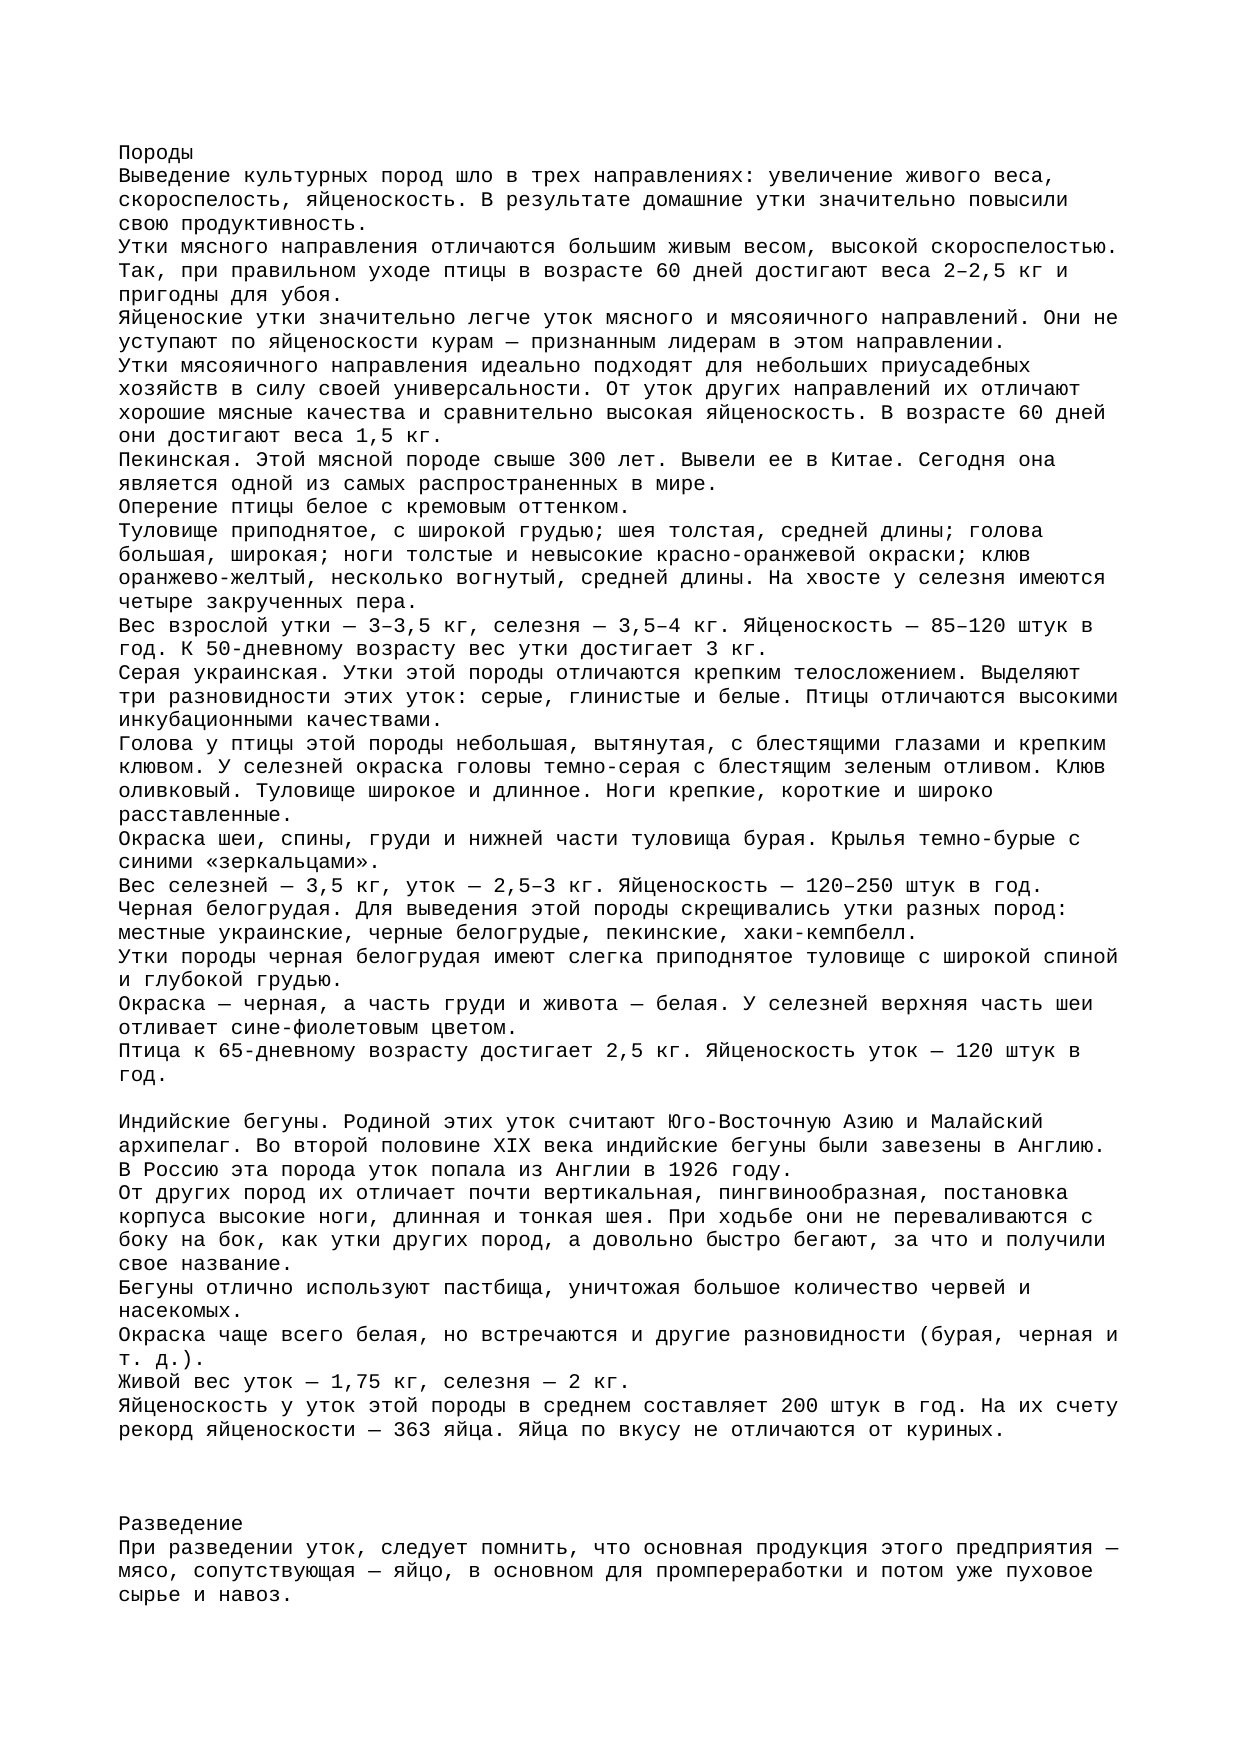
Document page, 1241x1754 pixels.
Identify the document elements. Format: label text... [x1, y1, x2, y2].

text Яйценоские утки значительно легче уток мясного и мясояичного направлений. Они не уступают по яйценоскости курам — признанным лидерам в этом направлении. [118, 307, 1122, 354]
text Серая украинская. Утки этой породы отличаются крепким телосложением. Выделяют три разновидности этих уток: серые, глинистые и белые. Птицы отличаются высокими инкубационными качествами. [118, 662, 1122, 733]
text Породы [118, 142, 1122, 165]
text Туловище приподнятое, с широкой грудью; шея толстая, средней длины; голова большая, широкая; ноги толстые и невысокие красно-оранжевой окраски; клюв оранжево-желтый, несколько вогнутый, средней длины. На хвосте у селезня имеются четыре закрученных пера. [118, 520, 1122, 615]
text Разведение [118, 1513, 1122, 1537]
text Яйценоскость у уток этой породы в среднем составляет 200 штук в год. На их счету рекорд яйценоскости — 363 яйца. Яйца по вкусу не отличаются от куриных. [118, 1395, 1122, 1442]
text Оперение птицы белое с кремовым оттенком. [118, 496, 1122, 520]
text Утки породы черная белогрудая имеют слегка приподнятое туловище с широкой спиной и глубокой грудью. [118, 946, 1122, 993]
text Голова у птицы этой породы небольшая, вытянутая, с блестящими глазами и крепким клювом. У селезней окраска головы темно-серая с блестящим зеленым отливом. Клюв оливковый. Туловище широкое и длинное. Ноги крепкие, короткие и широко расставленные. [118, 733, 1122, 827]
text Живой вес уток — 1,75 кг, селезня — 2 кг. [118, 1371, 1122, 1395]
text Окраска — черная, а часть груди и живота — белая. У селезней верхняя часть шеи отливает сине-фиолетовым цветом. [118, 993, 1122, 1040]
text Вес взрослой утки — 3–3,5 кг, селезня — 3,5–4 кг. Яйценоскость — 85–120 штук в год. К 50-дневному возрасту вес утки достигает 3 кг. [118, 615, 1122, 662]
text От других пород их отличает почти вертикальная, пингвинообразная, постановка корпуса высокие ноги, длинная и тонкая шея. При ходьбе они не переваливаются с боку на бок, как утки других пород, а довольно быстро бегают, за что и получили свое название. [118, 1182, 1122, 1277]
text Окраска чаще всего белая, но встречаются и другие разновидности (бурая, черная и т. д.). [118, 1324, 1122, 1371]
text Птица к 65-дневному возрасту достигает 2,5 кг. Яйценоскость уток — 120 штук в год. [118, 1040, 1122, 1088]
text При разведении уток, следует помнить, что основная продукция этого предприятия — мясо, сопутствующая — яйцо, в основном для промпереработки и потом уже пуховое сырье и навоз. [118, 1537, 1122, 1608]
text Утки мясояичного направления идеально подходят для небольших приусадебных хозяйств в силу своей универсальности. От уток других направлений их отличают хорошие мясные качества и сравнительно высокая яйценоскость. В возрасте 60 дней они достигают веса 1,5 кг. [118, 354, 1122, 449]
text Бегуны отлично используют пастбища, уничтожая большое количество червей и насекомых. [118, 1277, 1122, 1324]
text Выведение культурных пород шло в трех направлениях: увеличение живого веса, скороспелость, яйценоскость. В результате домашние утки значительно повысили свою продуктивность. [118, 165, 1122, 236]
text Вес селезней — 3,5 кг, уток — 2,5–3 кг. Яйценоскость — 120–250 штук в год. [118, 875, 1122, 898]
text Пекинская. Этой мясной породе свыше 300 лет. Вывели ее в Китае. Сегодня она является одной из самых распространенных в мире. [118, 449, 1122, 496]
text Окраска шеи, спины, груди и нижней части туловища бурая. Крылья темно-бурые с синими «зеркальцами». [118, 827, 1122, 875]
text Индийские бегуны. Родиной этих уток считают Юго-Восточную Азию и Малайский архипелаг. Во второй половине XIX века индийские бегуны были завезены в Англию. В Россию эта порода уток попала из Англии в 1926 году. [118, 1111, 1122, 1182]
text Утки мясного направления отличаются большим живым весом, высокой скороспелостью. Так, при правильном уходе птицы в возрасте 60 дней достигают веса 2–2,5 кг и пригодны для убоя. [118, 236, 1122, 307]
text Черная белогрудая. Для выведения этой породы скрещивались утки разных пород: местные украинские, черные белогрудые, пекинские, хаки-кемпбелл. [118, 898, 1122, 946]
